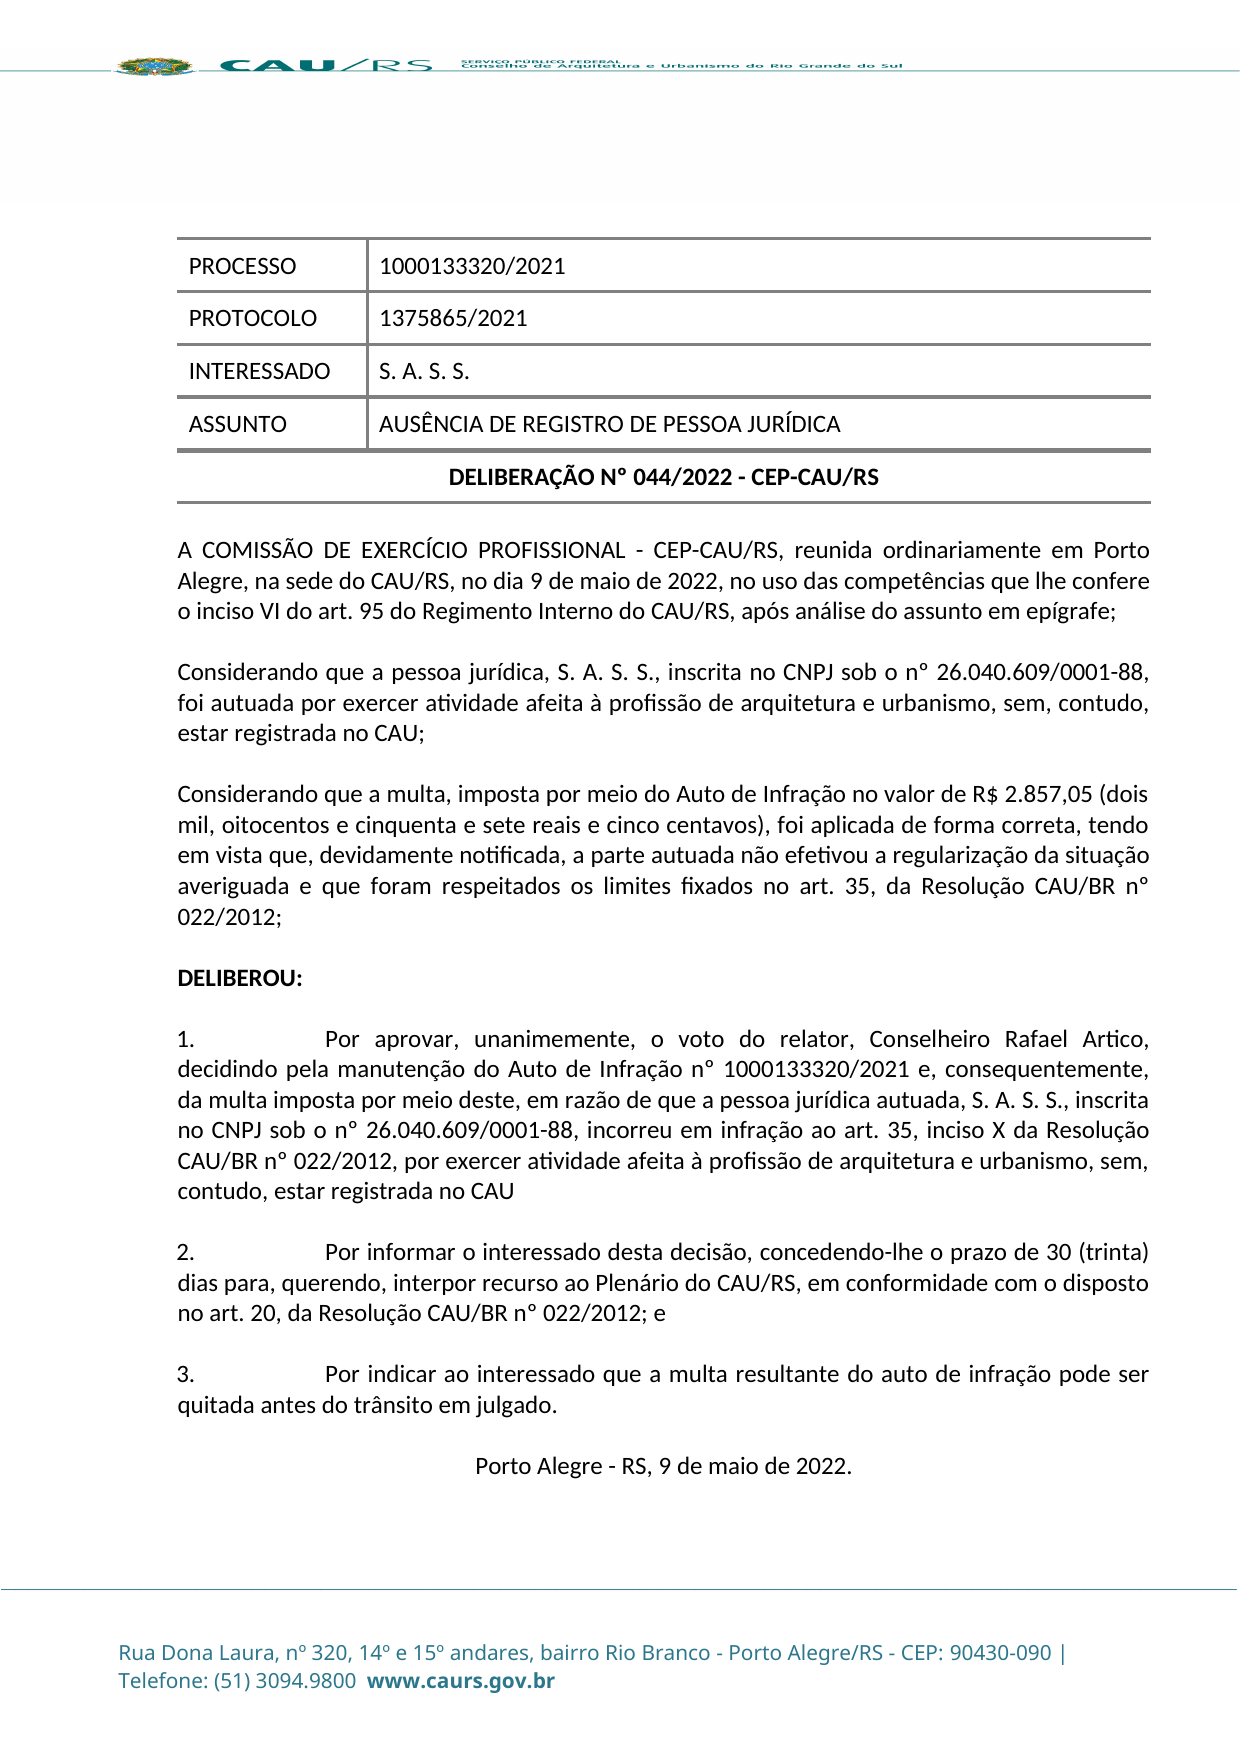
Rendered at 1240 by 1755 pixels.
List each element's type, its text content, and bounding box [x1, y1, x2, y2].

list Por indicar ao interessado que a multa resultante do auto de infração pode ser quitada antes do trânsito em julgado. [176, 1358, 1151, 1419]
table_cell PROTOCOLO [177, 293, 366, 343]
table_cell S. A. S. S. [369, 346, 1151, 395]
table_cell 1375865/2021 [369, 293, 1151, 343]
table_cell DELIBERAÇÃO Nº 044/2022 - CEP-CAU/RS [177, 453, 1151, 501]
text Porto Alegre - RS, 9 de maio de 2022. [177, 1450, 1151, 1481]
list Por aprovar, unanimemente, o voto do relator, Conselheiro Rafael Artico, decidindo pela manutenção do Auto de Infração nº 1000133320/2021 e, consequentemente, da multa imposta por meio deste, em razão de que a pessoa jurídica autuada, S. A. S. S., inscrita no CNPJ sob o nº 26.040.609/0001-88, incorreu em infração ao art. 35, inciso X da Resolução CAU/BR nº 022/2012, por exercer atividade afeita à profissão de arquitetura e urbanismo, sem, contudo, estar registrada no CAU [176, 1023, 1151, 1206]
text Considerando que a multa, imposta por meio do Auto de Infração no valor de R$ 2.857,05 (dois mil, oitocentos e cinquenta e sete reais e cinco centavos), foi aplicada de forma correta, tendo em vista que, devidamente notificada, a parte autuada não efetivou a regularização da situação averiguada e que foram respeitados os limites fixados no art. 35, da Resolução CAU/BR nº 022/2012; [177, 779, 1151, 931]
table_cell AUSÊNCIA DE REGISTRO DE PESSOA JURÍDICA [369, 399, 1151, 448]
table_cell INTERESSADO [177, 346, 366, 395]
text Considerando que a pessoa jurídica, S. A. S. S., inscrita no CNPJ sob o nº 26.040.609/0001-88, foi autuada por exercer atividade afeita à profissão de arquitetura e urbanismo, sem, contudo, estar registrada no CAU; [177, 657, 1151, 748]
table_header PROCESSO [177, 240, 366, 290]
table_cell ASSUNTO [177, 399, 366, 448]
text DELIBEROU: [177, 962, 1151, 992]
table_header 1000133320/2021 [369, 240, 1151, 290]
list Por informar o interessado desta decisão, concedendo-lhe o prazo de 30 (trinta) dias para, querendo, interpor recurso ao Plenário do CAU/RS, em conformidade com o disposto no art. 20, da Resolução CAU/BR nº 022/2012; e [176, 1236, 1151, 1328]
text A COMISSÃO DE EXERCÍCIO PROFISSIONAL - CEP-CAU/RS, reunida ordinariamente em Porto Alegre, na sede do CAU/RS, no dia 9 de maio de 2022, no uso das competências que lhe confere o inciso VI do art. 95 do Regimento Interno do CAU/RS, após análise do assunto em epígrafe; [177, 534, 1151, 626]
